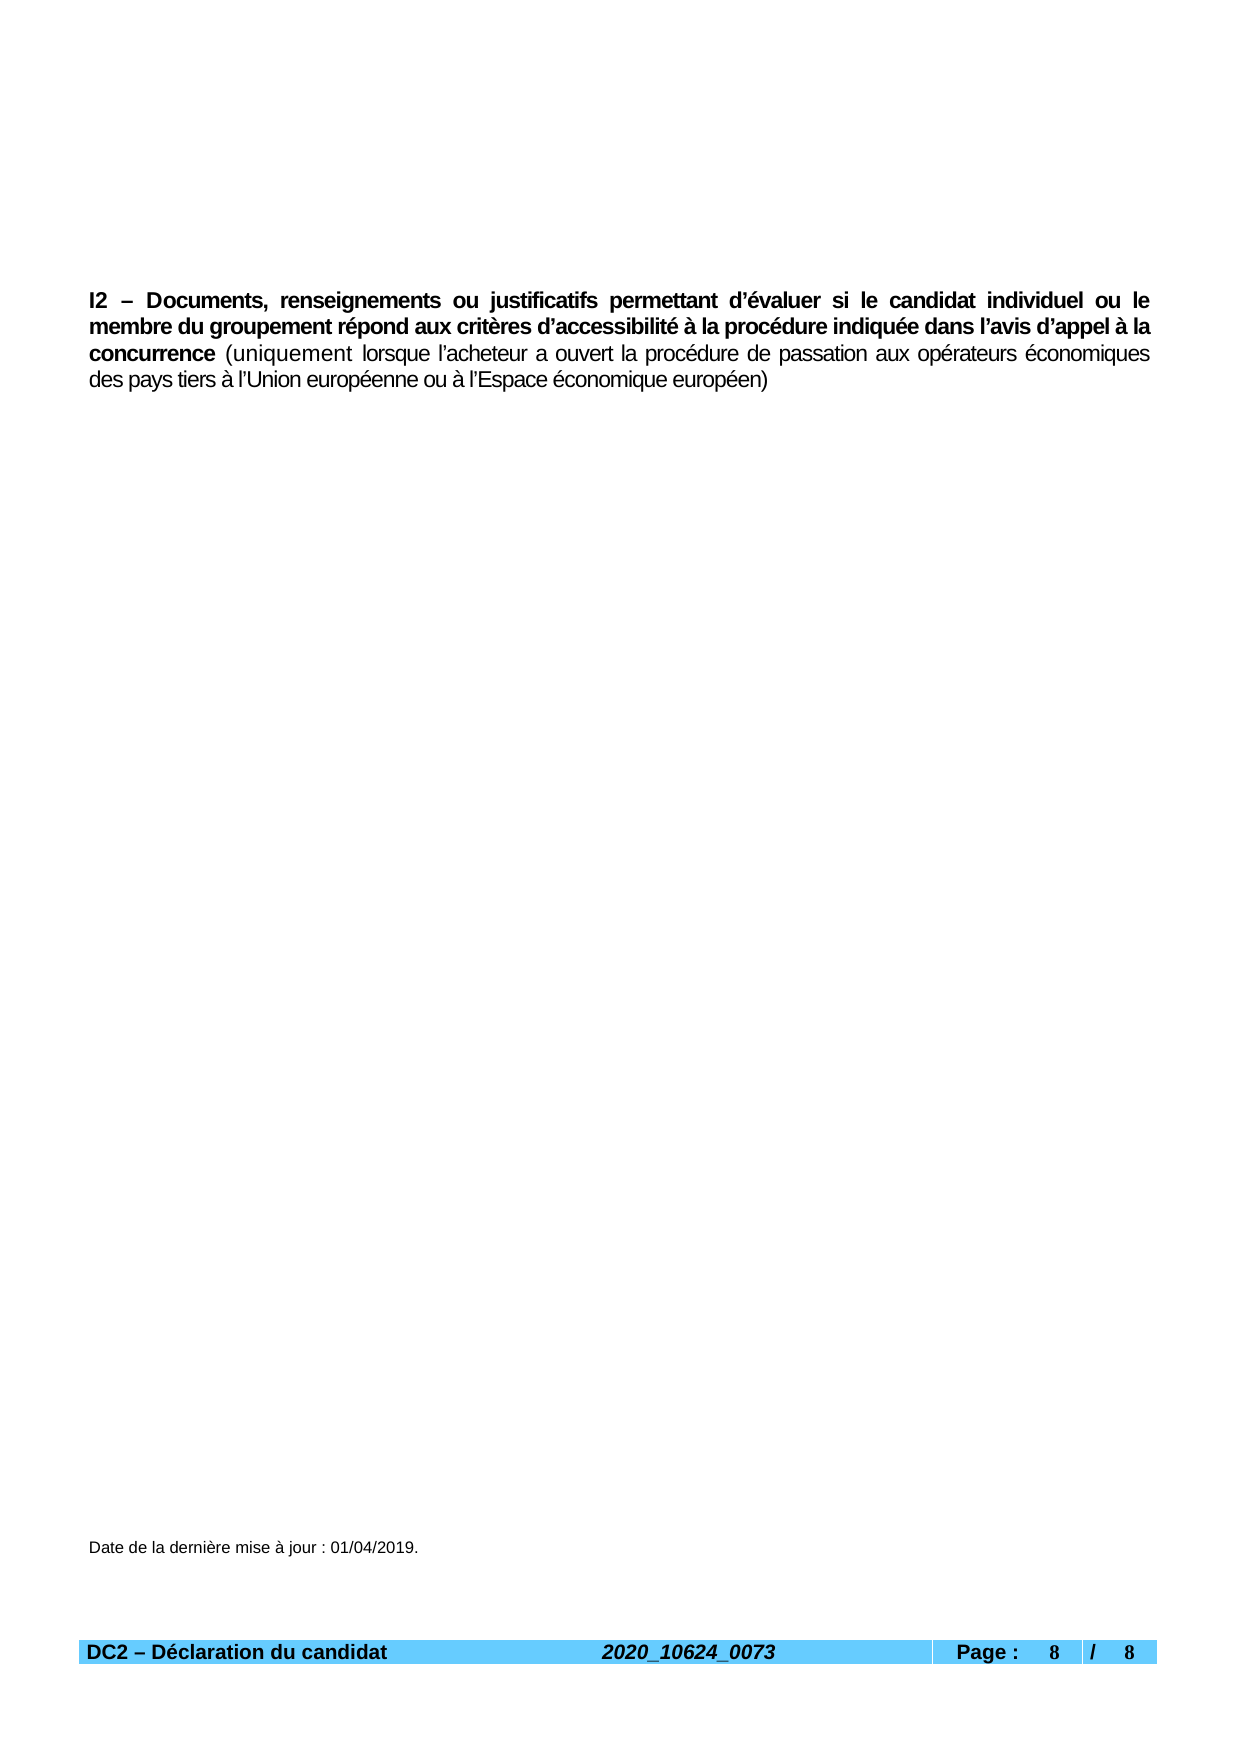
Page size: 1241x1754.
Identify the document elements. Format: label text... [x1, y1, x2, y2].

text Date de la dernière mise à jour : 01/04/2019. [89, 1538, 1152, 1557]
text I2 – Documents, renseignements ou justificatifs permettant d’évaluer si le candidat individuel ou le membre du groupement répond aux critères d’accessibilité à la procédure indiquée dans l’avis d’appel à la concurrence (uniquement lorsque l’acheteur a ouvert la procédure de passation aux opérateurs économiques des pays tiers à l’Union européenne ou à l’Espace économique européen) [89, 287, 1152, 392]
